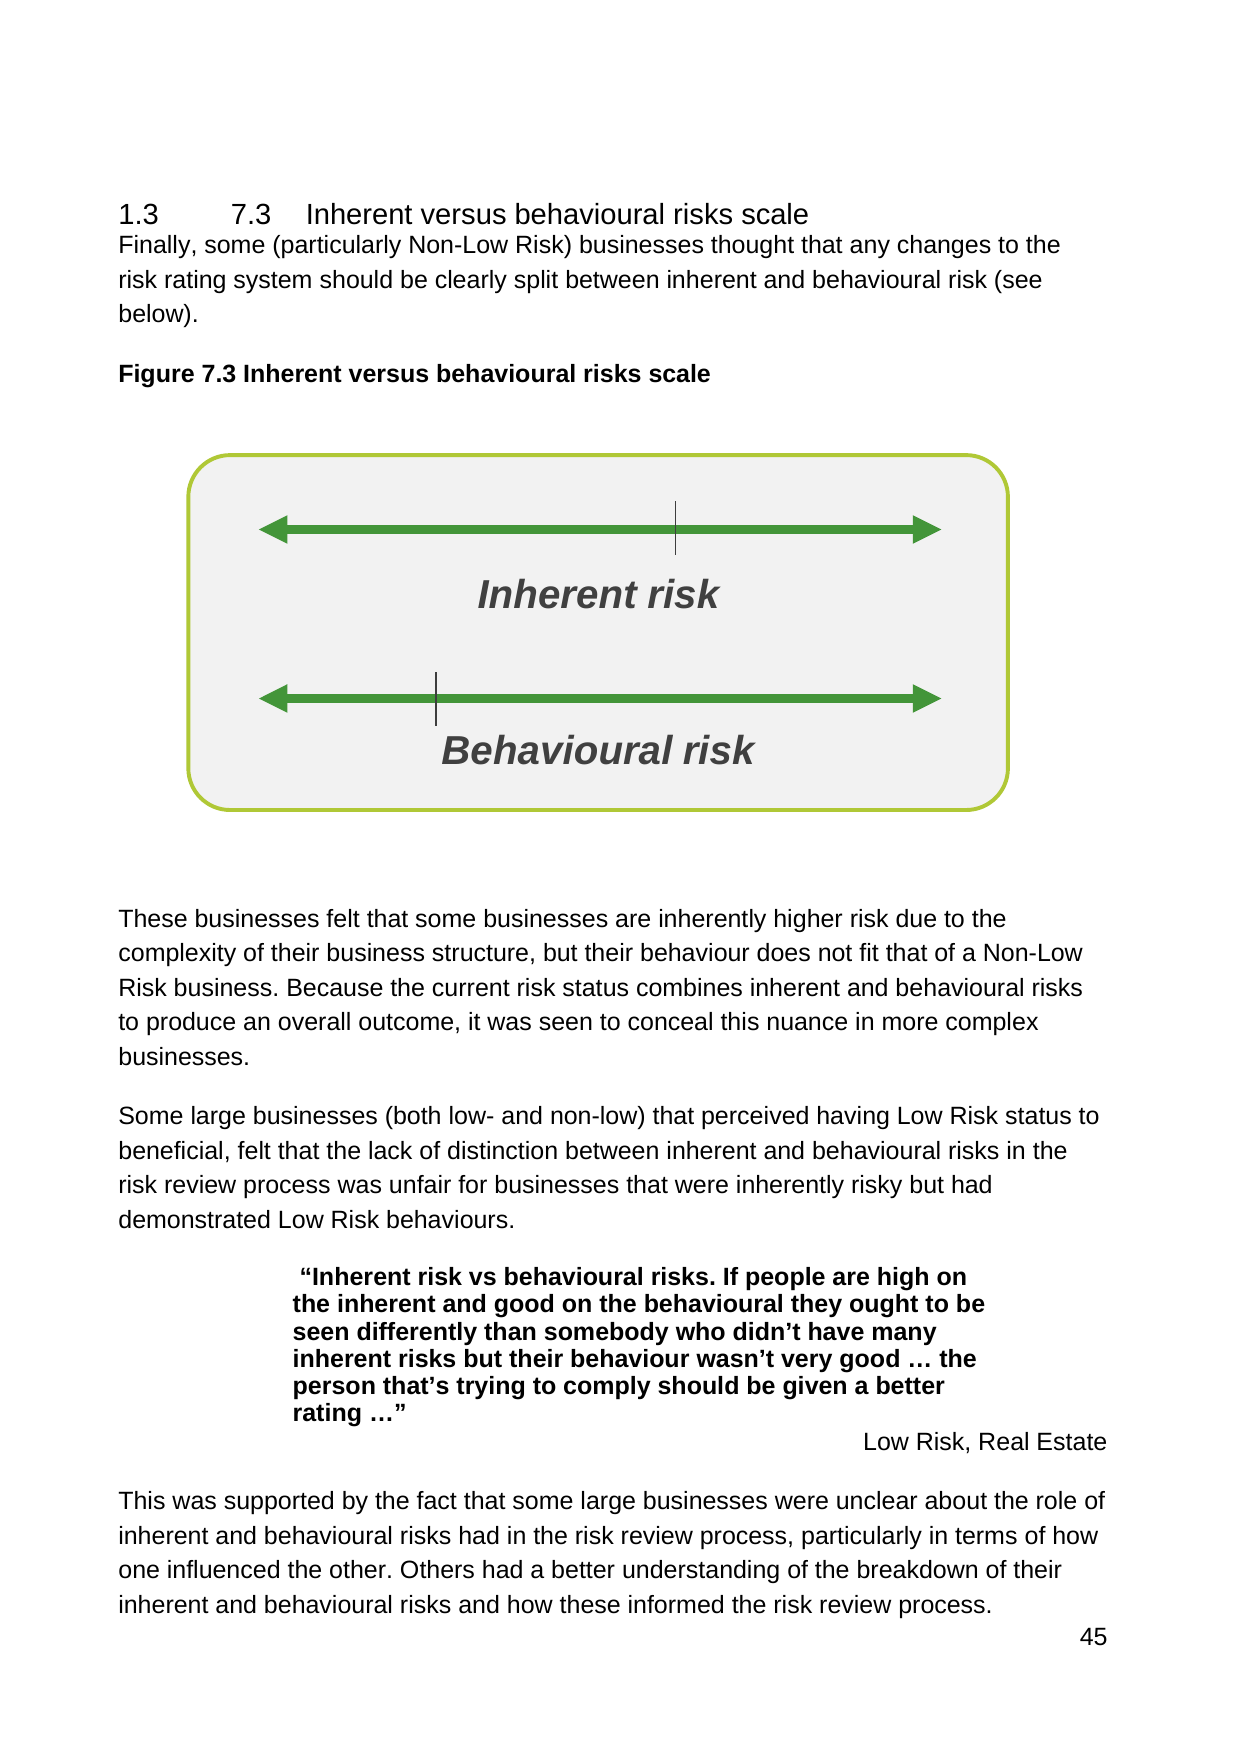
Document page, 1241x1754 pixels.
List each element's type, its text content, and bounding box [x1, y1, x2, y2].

text “Inherent risk vs behavioural risks. If people are high on the inherent and good on the behavioural they ought to be seen differently than somebody who didn’t have many inherent risks but their behaviour wasn’t very good … the person that’s trying to comply should be given a better rating …” [292, 1264, 989, 1427]
text Some large businesses (both low- and non-low) that perceived having Low Risk status to beneficial, felt that the lack of distinction between inherent and behavioural risks in the risk review process was unfair for businesses that were inherently risky but had demonstrated Low Risk behaviours. [118, 1101, 1107, 1233]
subtitle 7.3 Inherent versus behavioural risks scale [118, 197, 1107, 230]
text Finally, some (particularly Non-Low Risk) businesses thought that any changes to the risk rating system should be clearly split between inherent and behavioural risk (see below). [118, 230, 1107, 328]
text These businesses felt that some businesses are inherently higher risk due to the complexity of their business structure, but their behaviour does not fit that of a Non-Low Risk business. Because the current risk status combines inherent and behavioural risks to produce an overall outcome, it was seen to conceal this nuance in more complex businesses. [118, 904, 1107, 1071]
text Figure 7.3 Inherent versus behavioural risks scale [118, 359, 1107, 388]
list Low Risk, Real Estate [118, 1427, 1107, 1455]
text This was supported by the fact that some large businesses were unclear about the role of inherent and behavioural risks had in the risk review process, particularly in terms of how one influenced the other. Others had a better understanding of the breakdown of their inherent and behavioural risks and how these informed the risk review process. [118, 1486, 1107, 1618]
